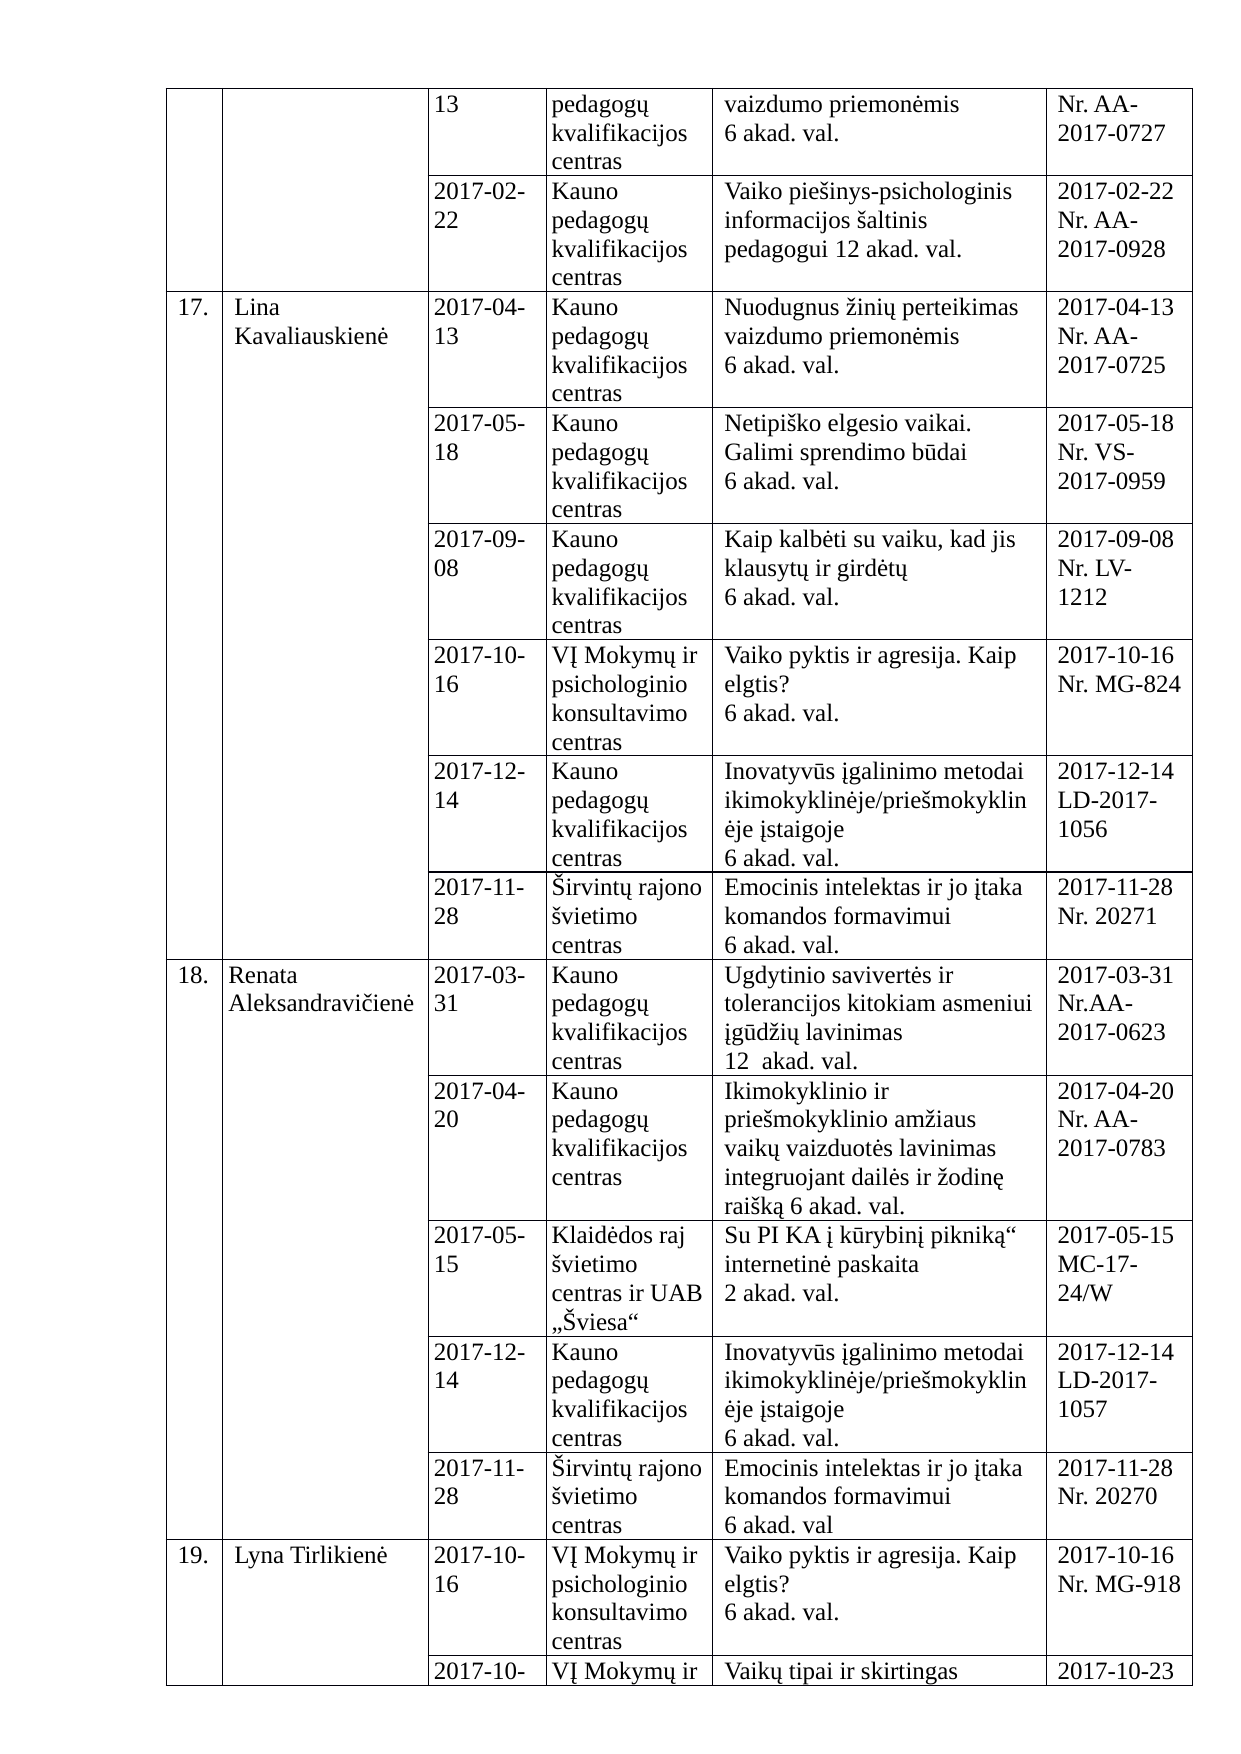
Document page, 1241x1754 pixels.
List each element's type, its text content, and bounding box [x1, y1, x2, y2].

table_cell Klaidėdos raj švietimo centras ir UAB „Šviesa“ [547, 1221, 712, 1336]
table_cell Nuodugnus žinių perteikimas vaizdumo priemonėmis 6 akad. val. [713, 292, 1046, 407]
table_cell Vaiko pyktis ir agresija. Kaip elgtis? 6 akad. val. [713, 1540, 1046, 1655]
table_cell Kauno pedagogų kvalifikacijos centras [547, 1337, 712, 1452]
table_cell 18. [167, 960, 222, 1539]
table_cell 2017-05-15 [429, 1221, 546, 1336]
table_cell Širvintų rajono švietimo centras [547, 873, 712, 959]
table_cell Nr. AA-2017-0727 [1047, 89, 1192, 175]
table_cell VĮ Mokymų ir psichologinio konsultavimo centras [547, 1540, 712, 1655]
table_cell Su PI KA į kūrybinį pikniką“ internetinė paskaita 2 akad. val. [713, 1221, 1046, 1336]
table_cell 2017-04-13 [429, 292, 546, 407]
table_cell 2017-09-08 [429, 524, 546, 639]
table_cell 2017-10-16 [429, 1540, 546, 1655]
table_cell Širvintų rajono švietimo centras [547, 1453, 712, 1539]
table_cell Kauno pedagogų kvalifikacijos centras [547, 176, 712, 291]
table_cell Emocinis intelektas ir jo įtaka komandos formavimui 6 akad. val. [713, 873, 1046, 959]
table_cell 2017-05-15 MC-17-24/W [1047, 1221, 1192, 1336]
table_cell 13 [429, 89, 546, 175]
table_cell 2017-04-20 Nr. AA-2017-0783 [1047, 1076, 1192, 1219]
table_cell 2017-02-22 [429, 176, 546, 291]
table_cell Netipiško elgesio vaikai. Galimi sprendimo būdai 6 akad. val. [713, 408, 1046, 523]
table_cell Lina Kavaliauskienė [223, 292, 428, 959]
table_cell 2017-03-31 [429, 960, 546, 1075]
table_cell vaizdumo priemonėmis 6 akad. val. [713, 89, 1046, 175]
table_cell 17. [167, 292, 222, 959]
table_cell Inovatyvūs įgalinimo metodai ikimokyklinėje/priešmokyklinėje įstaigoje 6 akad. val. [713, 1337, 1046, 1452]
table_cell Ikimokyklinio ir priešmokyklinio amžiaus vaikų vaizduotės lavinimas integruojant dailės ir žodinę raišką 6 akad. val. [713, 1076, 1046, 1219]
table_cell Kaip kalbėti su vaiku, kad jis klausytų ir girdėtų 6 akad. val. [713, 524, 1046, 639]
table_cell 2017-12-14 LD-2017-1057 [1047, 1337, 1192, 1452]
table_cell Inovatyvūs įgalinimo metodai ikimokyklinėje/priešmokyklinėje įstaigoje 6 akad. val. [713, 756, 1046, 871]
table_cell Emocinis intelektas ir jo įtaka komandos formavimui 6 akad. val [713, 1453, 1046, 1539]
table_cell 2017-09-08 Nr. LV-1212 [1047, 524, 1192, 639]
table_cell 2017-10-16 Nr. MG-918 [1047, 1540, 1192, 1655]
table_cell 2017-12-14 [429, 1337, 546, 1452]
table_cell Kauno pedagogų kvalifikacijos centras [547, 1076, 712, 1219]
table_cell 2017-04-20 [429, 1076, 546, 1219]
table_cell 2017-10-16 Nr. MG-824 [1047, 640, 1192, 755]
table_cell Renata Aleksandravičienė [223, 960, 428, 1539]
table_cell Kauno pedagogų kvalifikacijos centras [547, 408, 712, 523]
table_cell 2017-04-13 Nr. AA-2017-0725 [1047, 292, 1192, 407]
table_cell 2017-02-22 Nr. AA-2017-0928 [1047, 176, 1192, 291]
table_cell Kauno pedagogų kvalifikacijos centras [547, 524, 712, 639]
table_cell 2017-10-16 [429, 640, 546, 755]
table_cell [223, 89, 428, 291]
table_cell Kauno pedagogų kvalifikacijos centras [547, 960, 712, 1075]
table_cell Vaiko pyktis ir agresija. Kaip elgtis? 6 akad. val. [713, 640, 1046, 755]
table_cell Vaikų tipai ir skirtingas [713, 1656, 1046, 1685]
table_cell 2017-11-28 Nr. 20270 [1047, 1453, 1192, 1539]
table_cell Kauno pedagogų kvalifikacijos centras [547, 756, 712, 871]
table_cell VĮ Mokymų ir [547, 1656, 712, 1685]
table_cell Ugdytinio savivertės ir tolerancijos kitokiam asmeniui įgūdžių lavinimas 12 akad. val. [713, 960, 1046, 1075]
table_cell 2017-03-31 Nr.AA-2017-0623 [1047, 960, 1192, 1075]
table_cell [167, 89, 222, 291]
table_cell 2017-05-18 Nr. VS-2017-0959 [1047, 408, 1192, 523]
table_cell VĮ Mokymų ir psichologinio konsultavimo centras [547, 640, 712, 755]
table_cell Lyna Tirlikienė [223, 1540, 428, 1685]
table_cell 2017-10-23 [1047, 1656, 1192, 1685]
table_cell pedagogų kvalifikacijos centras [547, 89, 712, 175]
table_cell 2017-11-28 [429, 873, 546, 959]
table_cell Kauno pedagogų kvalifikacijos centras [547, 292, 712, 407]
table_cell 2017-05-18 [429, 408, 546, 523]
table_cell 2017-11-28 Nr. 20271 [1047, 873, 1192, 959]
table_cell 2017-12-14 LD-2017-1056 [1047, 756, 1192, 871]
table_cell 2017-12-14 [429, 756, 546, 871]
table_cell Vaiko piešinys-psichologinis informacijos šaltinis pedagogui 12 akad. val. [713, 176, 1046, 291]
table_cell 2017-10- [429, 1656, 546, 1685]
table_cell 2017-11-28 [429, 1453, 546, 1539]
table_cell 19. [167, 1540, 222, 1685]
